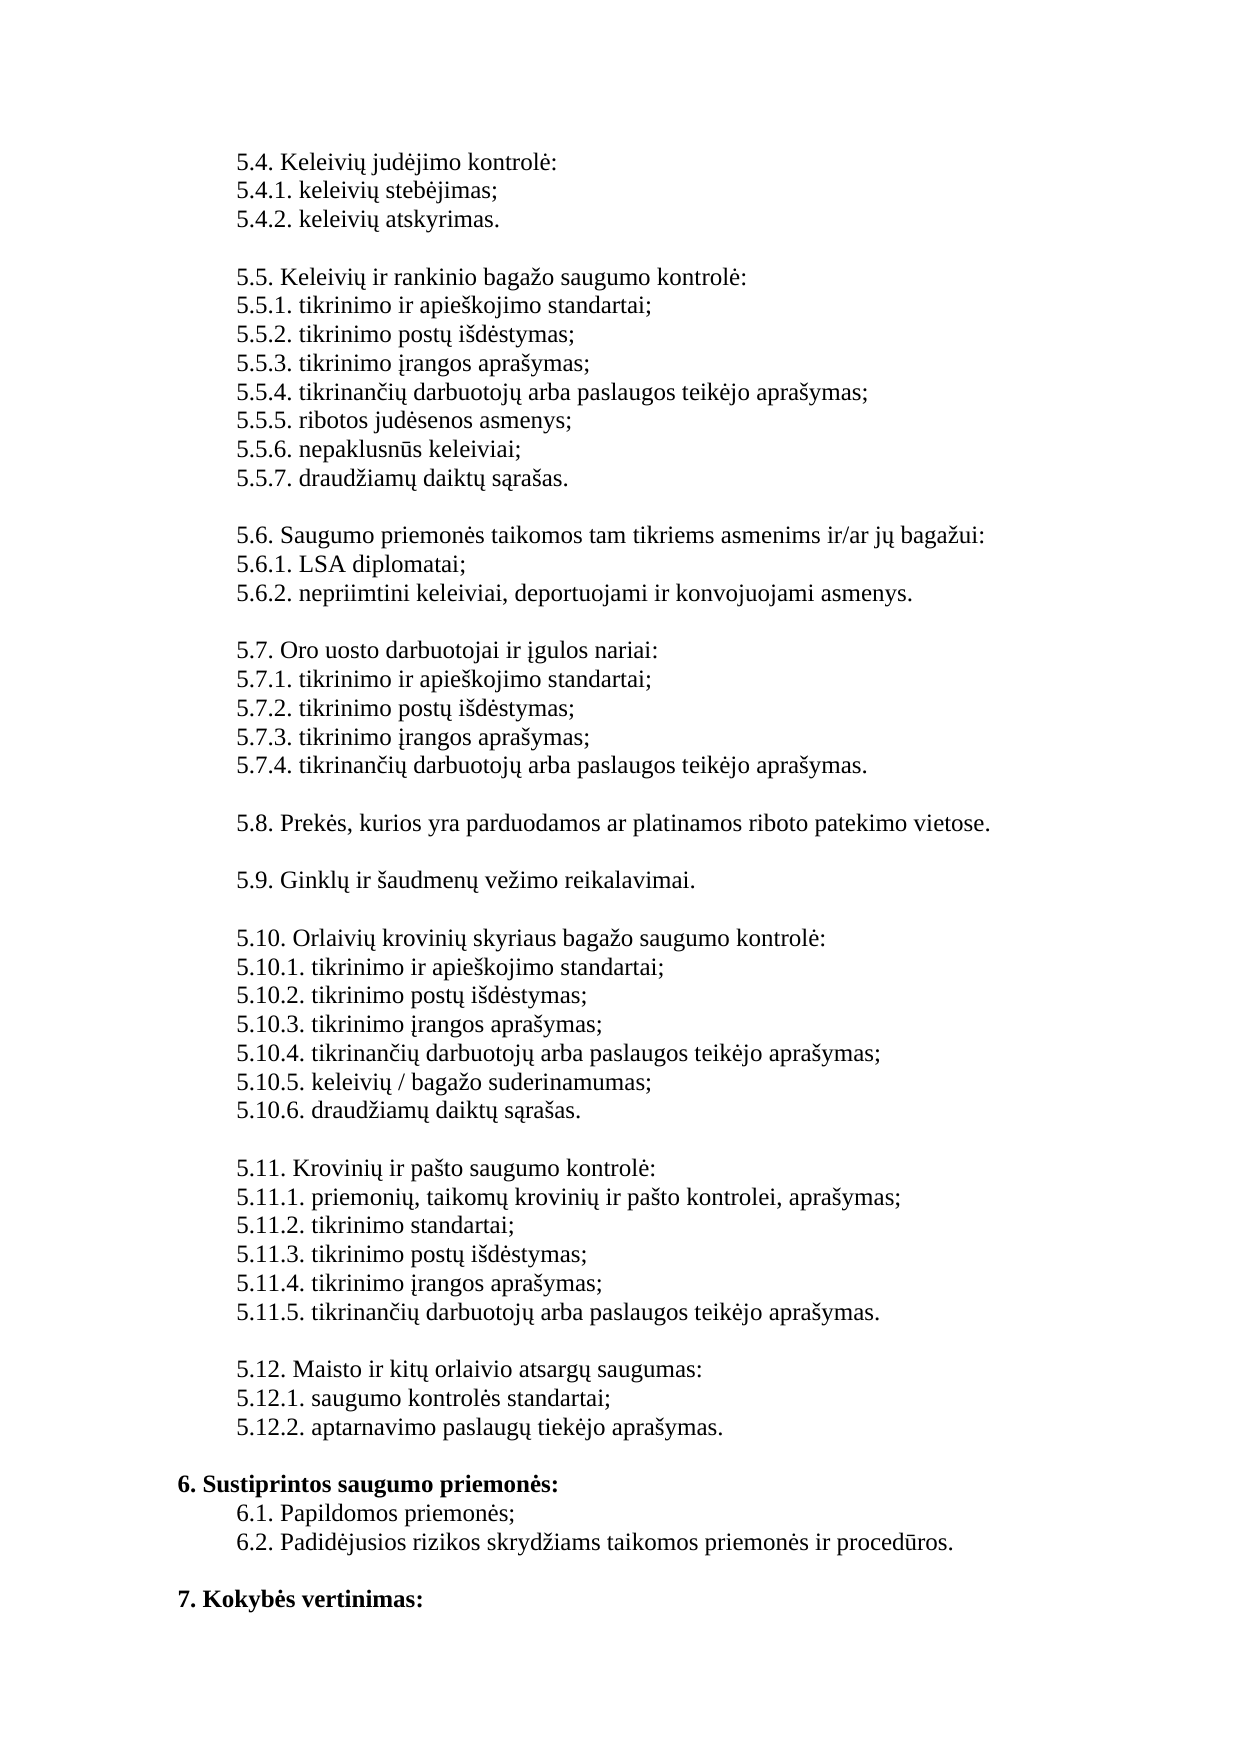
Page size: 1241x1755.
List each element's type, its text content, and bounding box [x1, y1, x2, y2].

text 5.9. Ginklų ir šaudmenų vežimo reikalavimai. [177, 866, 1122, 894]
text 5.8. Prekės, kurios yra parduodamos ar platinamos riboto patekimo vietose. [177, 808, 1122, 837]
text 5.7. Oro uosto darbuotojai ir įgulos nariai: [177, 636, 1122, 664]
text 5.4. Keleivių judėjimo kontrolė: [177, 147, 1122, 176]
text 5.5.6. nepaklusnūs keleiviai; [177, 434, 1122, 463]
text 5.10.5. keleivių / bagažo suderinamumas; [177, 1067, 1122, 1096]
text 5.11.3. tikrinimo postų išdėstymas; [177, 1239, 1122, 1268]
text 5.11.4. tikrinimo įrangos aprašymas; [177, 1268, 1122, 1297]
text 5.5.2. tikrinimo postų išdėstymas; [177, 319, 1122, 348]
text 6.1. Papildomos priemonės; [177, 1498, 1122, 1527]
text 5.10.3. tikrinimo įrangos aprašymas; [177, 1009, 1122, 1038]
text 5.12. Maisto ir kitų orlaivio atsargų saugumas: [177, 1354, 1122, 1383]
text 5.11.5. tikrinančių darbuotojų arba paslaugos teikėjo aprašymas. [177, 1297, 1122, 1326]
text 5.10.1. tikrinimo ir apieškojimo standartai; [177, 952, 1122, 981]
text 5.12.2. aptarnavimo paslaugų tiekėjo aprašymas. [177, 1412, 1122, 1441]
text 5.7.1. tikrinimo ir apieškojimo standartai; [177, 664, 1122, 693]
text 5.5.5. ribotos judėsenos asmenys; [177, 406, 1122, 434]
text 5.10.6. draudžiamų daiktų sąrašas. [177, 1096, 1122, 1124]
text 5.11.2. tikrinimo standartai; [177, 1211, 1122, 1239]
text 5.5.3. tikrinimo įrangos aprašymas; [177, 348, 1122, 377]
text 6.2. Padidėjusios rizikos skrydžiams taikomos priemonės ir procedūros. [177, 1527, 1122, 1556]
text 5.4.2. keleivių atskyrimas. [177, 204, 1122, 233]
text 5.6. Saugumo priemonės taikomos tam tikriems asmenims ir/ar jų bagažui: [177, 521, 1122, 549]
text 5.5.1. tikrinimo ir apieškojimo standartai; [177, 291, 1122, 319]
text 6. Sustiprintos saugumo priemonės: [177, 1469, 1122, 1498]
text 5.6.2. nepriimtini keleiviai, deportuojami ir konvojuojami asmenys. [177, 578, 1122, 607]
text 5.5. Keleivių ir rankinio bagažo saugumo kontrolė: [177, 262, 1122, 291]
text 7. Kokybės vertinimas: [177, 1584, 1122, 1613]
text 5.7.2. tikrinimo postų išdėstymas; [177, 693, 1122, 722]
text 5.12.1. saugumo kontrolės standartai; [177, 1383, 1122, 1412]
text 5.11. Krovinių ir pašto saugumo kontrolė: [177, 1153, 1122, 1182]
text 5.5.7. draudžiamų daiktų sąrašas. [177, 463, 1122, 492]
text 5.4.1. keleivių stebėjimas; [177, 176, 1122, 204]
text 5.10.2. tikrinimo postų išdėstymas; [177, 981, 1122, 1009]
text 5.10. Orlaivių krovinių skyriaus bagažo saugumo kontrolė: [177, 923, 1122, 952]
text 5.10.4. tikrinančių darbuotojų arba paslaugos teikėjo aprašymas; [177, 1038, 1122, 1067]
text 5.5.4. tikrinančių darbuotojų arba paslaugos teikėjo aprašymas; [177, 377, 1122, 406]
text 5.6.1. LSA diplomatai; [177, 549, 1122, 578]
text 5.11.1. priemonių, taikomų krovinių ir pašto kontrolei, aprašymas; [177, 1182, 1122, 1211]
text 5.7.4. tikrinančių darbuotojų arba paslaugos teikėjo aprašymas. [177, 751, 1122, 779]
text 5.7.3. tikrinimo įrangos aprašymas; [177, 722, 1122, 751]
